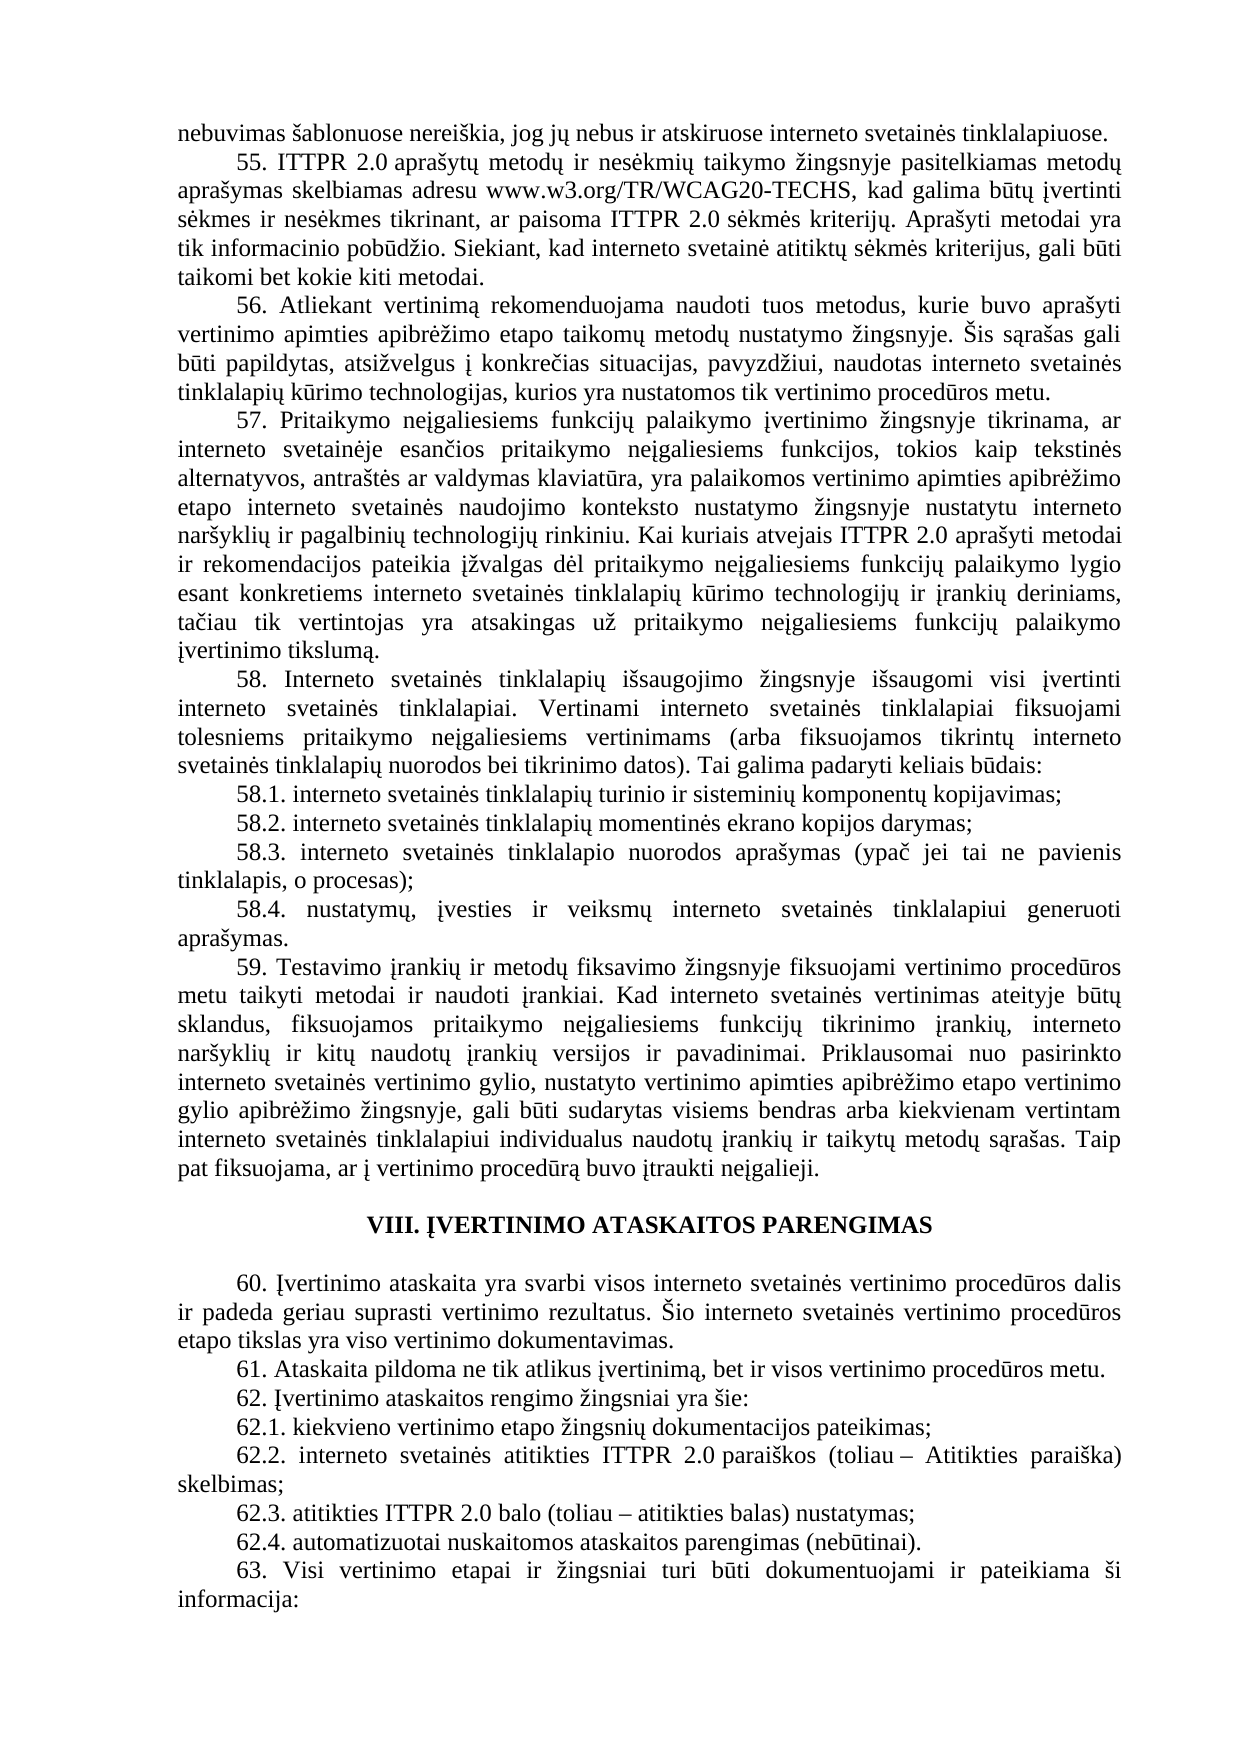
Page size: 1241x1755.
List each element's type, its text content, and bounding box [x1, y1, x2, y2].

text 58.2. interneto svetainės tinklalapių momentinės ekrano kopijos darymas; [177, 808, 1122, 837]
text 58.3. interneto svetainės tinklalapio nuorodos aprašymas (ypač jei tai ne pavienis tinklalapis, o procesas); [177, 837, 1122, 894]
text 62.2. interneto svetainės atitikties ITTPR 2.0 paraiškos (toliau – Atitikties paraiška) skelbimas; [177, 1441, 1122, 1498]
text 62.1. kiekvieno vertinimo etapo žingsnių dokumentacijos pateikimas; [177, 1412, 1122, 1441]
text 58. Interneto svetainės tinklalapių išsaugojimo žingsnyje išsaugomi visi įvertinti interneto svetainės tinklalapiai. Vertinami interneto svetainės tinklalapiai fiksuojami tolesniems pritaikymo neįgaliesiems vertinimams (arba fiksuojamos tikrintų interneto svetainės tinklalapių nuorodos bei tikrinimo datos). Tai galima padaryti keliais būdais: [177, 664, 1122, 779]
text 58.4. nustatymų, įvesties ir veiksmų interneto svetainės tinklalapiui generuoti aprašymas. [177, 894, 1122, 952]
text 56. Atliekant vertinimą rekomenduojama naudoti tuos metodus, kurie buvo aprašyti vertinimo apimties apibrėžimo etapo taikomų metodų nustatymo žingsnyje. Šis sąrašas gali būti papildytas, atsižvelgus į konkrečias situacijas, pavyzdžiui, naudotas interneto svetainės tinklalapių kūrimo technologijas, kurios yra nustatomos tik vertinimo procedūros metu. [177, 291, 1122, 406]
text 60. Įvertinimo ataskaita yra svarbi visos interneto svetainės vertinimo procedūros dalis ir padeda geriau suprasti vertinimo rezultatus. Šio interneto svetainės vertinimo procedūros etapo tikslas yra viso vertinimo dokumentavimas. [177, 1268, 1122, 1354]
text 62. Įvertinimo ataskaitos rengimo žingsniai yra šie: [177, 1383, 1122, 1412]
text 61. Ataskaita pildoma ne tik atlikus įvertinimą, bet ir visos vertinimo procedūros metu. [177, 1354, 1122, 1383]
text 63. Visi vertinimo etapai ir žingsniai turi būti dokumentuojami ir pateikiama ši informacija: [177, 1556, 1122, 1613]
text 57. Pritaikymo neįgaliesiems funkcijų palaikymo įvertinimo žingsnyje tikrinama, ar interneto svetainėje esančios pritaikymo neįgaliesiems funkcijos, tokios kaip tekstinės alternatyvos, antraštės ar valdymas klaviatūra, yra palaikomos vertinimo apimties apibrėžimo etapo interneto svetainės naudojimo konteksto nustatymo žingsnyje nustatytu interneto naršyklių ir pagalbinių technologijų rinkiniu. Kai kuriais atvejais ITTPR 2.0 aprašyti metodai ir rekomendacijos pateikia įžvalgas dėl pritaikymo neįgaliesiems funkcijų palaikymo lygio esant konkretiems interneto svetainės tinklalapių kūrimo technologijų ir įrankių deriniams, tačiau tik vertintojas yra atsakingas už pritaikymo neįgaliesiems funkcijų palaikymo įvertinimo tikslumą. [177, 406, 1122, 664]
text 55. ITTPR 2.0 aprašytų metodų ir nesėkmių taikymo žingsnyje pasitelkiamas metodų aprašymas skelbiamas adresu www.w3.org/TR/WCAG20-TECHS, kad galima būtų įvertinti sėkmes ir nesėkmes tikrinant, ar paisoma ITTPR 2.0 sėkmės kriterijų. Aprašyti metodai yra tik informacinio pobūdžio. Siekiant, kad interneto svetainė atitiktų sėkmės kriterijus, gali būti taikomi bet kokie kiti metodai. [177, 147, 1122, 291]
text 59. Testavimo įrankių ir metodų fiksavimo žingsnyje fiksuojami vertinimo procedūros metu taikyti metodai ir naudoti įrankiai. Kad interneto svetainės vertinimas ateityje būtų sklandus, fiksuojamos pritaikymo neįgaliesiems funkcijų tikrinimo įrankių, interneto naršyklių ir kitų naudotų įrankių versijos ir pavadinimai. Priklausomai nuo pasirinkto interneto svetainės vertinimo gylio, nustatyto vertinimo apimties apibrėžimo etapo vertinimo gylio apibrėžimo žingsnyje, gali būti sudarytas visiems bendras arba kiekvienam vertintam interneto svetainės tinklalapiui individualus naudotų įrankių ir taikytų metodų sąrašas. Taip pat fiksuojama, ar į vertinimo procedūrą buvo įtraukti neįgalieji. [177, 952, 1122, 1182]
text VIII. Įvertinimo ataskaitOS PARENGIMaS [177, 1211, 1122, 1239]
text 58.1. interneto svetainės tinklalapių turinio ir sisteminių komponentų kopijavimas; [177, 779, 1122, 808]
text 62.4. automatizuotai nuskaitomos ataskaitos parengimas (nebūtinai). [177, 1527, 1122, 1556]
text 62.3. atitikties ITTPR 2.0 balo (toliau – atitikties balas) nustatymas; [177, 1498, 1122, 1527]
text nebuvimas šablonuose nereiškia, jog jų nebus ir atskiruose interneto svetainės tinklalapiuose. [177, 118, 1122, 147]
